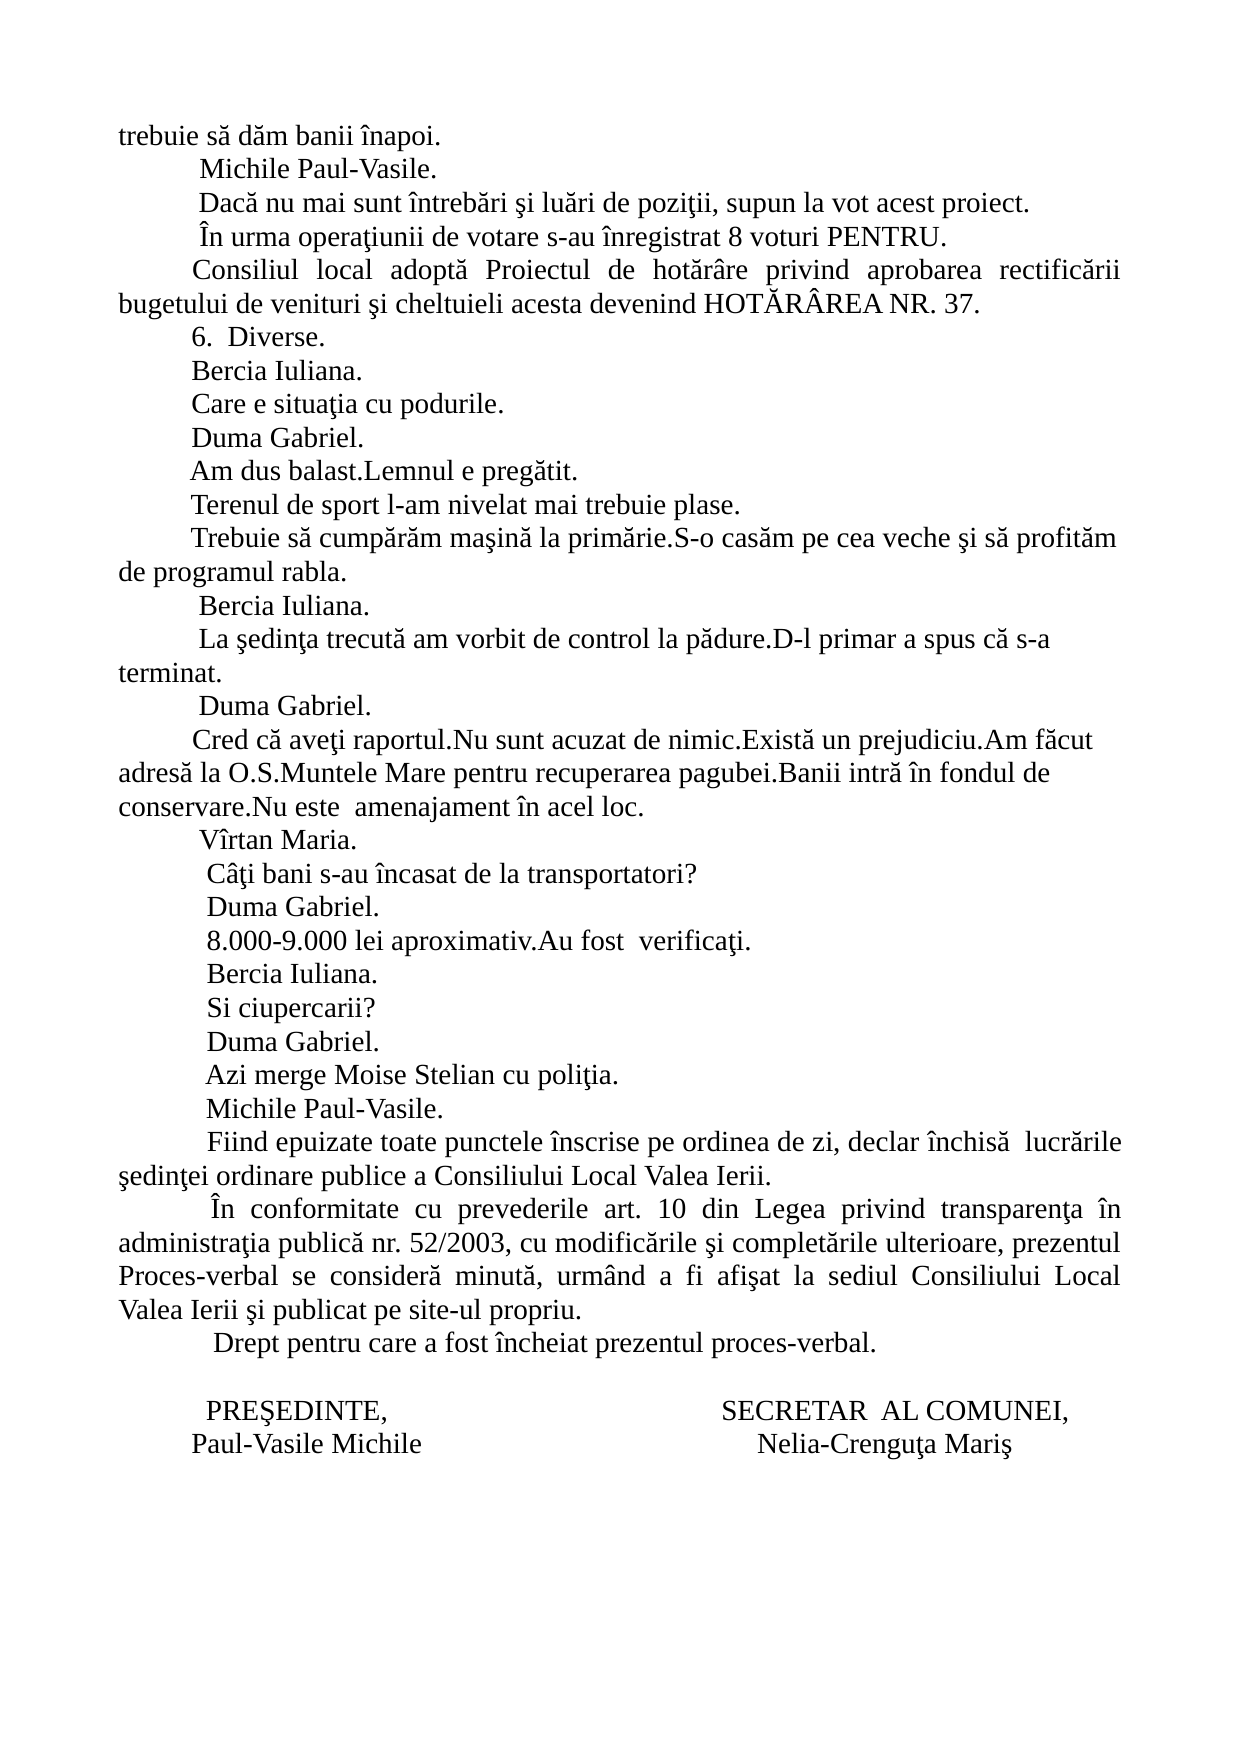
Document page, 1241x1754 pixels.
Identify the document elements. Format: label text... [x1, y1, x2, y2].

list Trebuie să cumpărăm maşină la primărie.S-o casăm pe cea veche şi să profităm de programul rabla. [118, 521, 1122, 588]
text Consiliul local adoptă Proiectul de hotărâre privind aprobarea rectificării bugetului de venituri şi cheltuieli acesta devenind HOTĂRÂREA NR. 37. [118, 252, 1122, 319]
list Duma Gabriel. [118, 420, 1122, 453]
text Fiind epuizate toate punctele înscrise pe ordinea de zi, declar închisă lucrările şedinţei ordinare publice a Consiliului Local Valea Ierii. [118, 1124, 1122, 1191]
text Azi merge Moise Stelian cu poliţia. [118, 1057, 1122, 1091]
list Terenul de sport l-am nivelat mai trebuie plase. [118, 487, 1122, 521]
text În conformitate cu prevederile art. 10 din Legea privind transparenţa în administraţia publică nr. 52/2003, cu modificările şi completările ulterioare, prezentul Proces-verbal se consideră minută, urmând a fi afişat la sediul Consiliului Local Valea Ierii şi publicat pe site-ul propriu. [118, 1191, 1122, 1326]
list Duma Gabriel. [118, 688, 1122, 722]
text 8.000-9.000 lei aproximativ.Au fost verificaţi. [118, 923, 1122, 957]
list Michile Paul-Vasile. [118, 1091, 1122, 1124]
text Bercia Iuliana. [118, 957, 1122, 990]
text Si ciupercarii? [118, 990, 1122, 1024]
list 6. Diverse. [118, 319, 1122, 353]
text Vîrtan Maria. [118, 822, 1122, 856]
text În urma operaţiunii de votare s-au înregistrat 8 voturi PENTRU. [118, 219, 1122, 252]
text Paul-Vasile Michile Nelia-Crenguţa Mariş [162, 1426, 1122, 1460]
text Drept pentru care a fost încheiat prezentul proces-verbal. [118, 1326, 1122, 1359]
text Dacă nu mai sunt întrebări şi luări de poziţii, supun la vot acest proiect. [118, 185, 1122, 219]
text Michile Paul-Vasile. [118, 152, 1122, 185]
list Care e situaţia cu podurile. [118, 386, 1122, 420]
list La şedinţa trecută am vorbit de control la pădure.D-l primar a spus că s-a terminat. [118, 621, 1122, 688]
text Duma Gabriel. [118, 889, 1122, 923]
list Bercia Iuliana. [118, 353, 1122, 386]
text Duma Gabriel. [118, 1024, 1122, 1057]
list Bercia Iuliana. [118, 588, 1122, 621]
text Câţi bani s-au încasat de la transportatori? [118, 856, 1122, 889]
list trebuie să dăm banii înapoi. [118, 118, 1122, 152]
text PREŞEDINTE, SECRETAR AL COMUNEI, [118, 1393, 1122, 1426]
text Cred că aveţi raportul.Nu sunt acuzat de nimic.Există un prejudiciu.Am făcut adresă la O.S.Muntele Mare pentru recuperarea pagubei.Banii intră în fondul de conservare.Nu este amenajament în acel loc. [118, 722, 1122, 822]
list Am dus balast.Lemnul e pregătit. [118, 453, 1122, 487]
